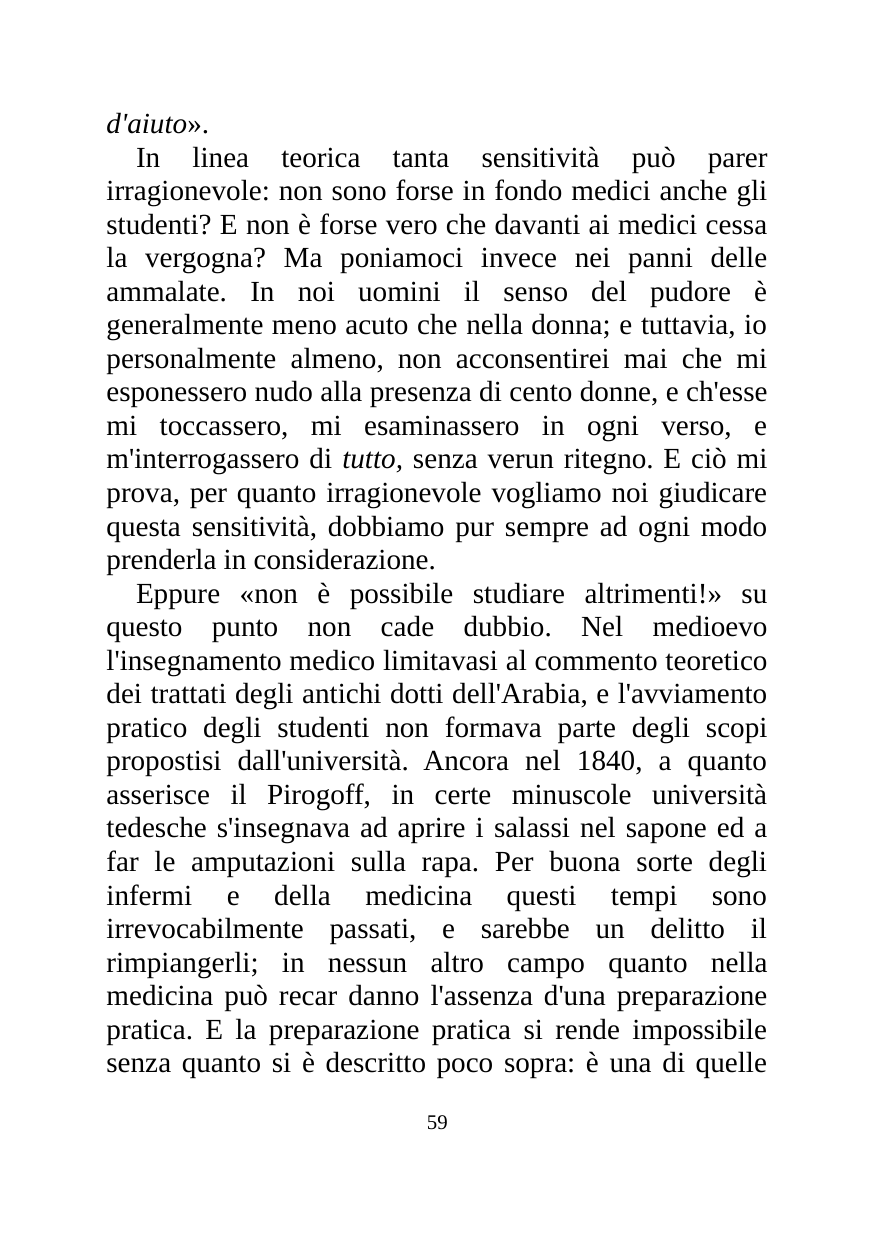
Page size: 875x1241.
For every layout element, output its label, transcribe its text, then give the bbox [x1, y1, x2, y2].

text d'aiuto». [106, 106, 768, 140]
text In linea teorica tanta sensitività può parer irragionevole: non sono forse in fondo medici anche gli studenti? E non è forse vero che davanti ai medici cessa la vergogna? Ma poniamoci invece nei panni delle ammalate. In noi uomini il senso del pudore è generalmente meno acuto che nella donna; e tuttavia, io personalmente almeno, non acconsentirei mai che mi esponessero nudo alla presenza di cento donne, e ch'esse mi toccassero, mi esaminassero in ogni verso, e m'interrogassero di tutto, senza verun ritegno. E ciò mi prova, per quanto irragionevole vogliamo noi giudicare questa sensitività, dobbiamo pur sempre ad ogni modo prenderla in considerazione. [106, 140, 768, 576]
text Eppure «non è possibile studiare altrimenti!» su questo punto non cade dubbio. Nel medioevo l'insegnamento medico limitavasi al commento teoretico dei trattati degli antichi dotti dell'Arabia, e l'avviamento pratico degli studenti non formava parte degli scopi propostisi dall'università. Ancora nel 1840, a quanto asserisce il Pirogoff, in certe minuscole università tedesche s'insegnava ad aprire i salassi nel sapone ed a far le amputazioni sulla rapa. Per buona sorte degli infermi e della medicina questi tempi sono irrevocabilmente passati, e sarebbe un delitto il rimpiangerli; in nessun altro campo quanto nella medicina può recar danno l'assenza d'una preparazione pratica. E la preparazione pratica si rende impossibile senza quanto si è descritto poco sopra: è una di quelle [106, 576, 768, 1079]
